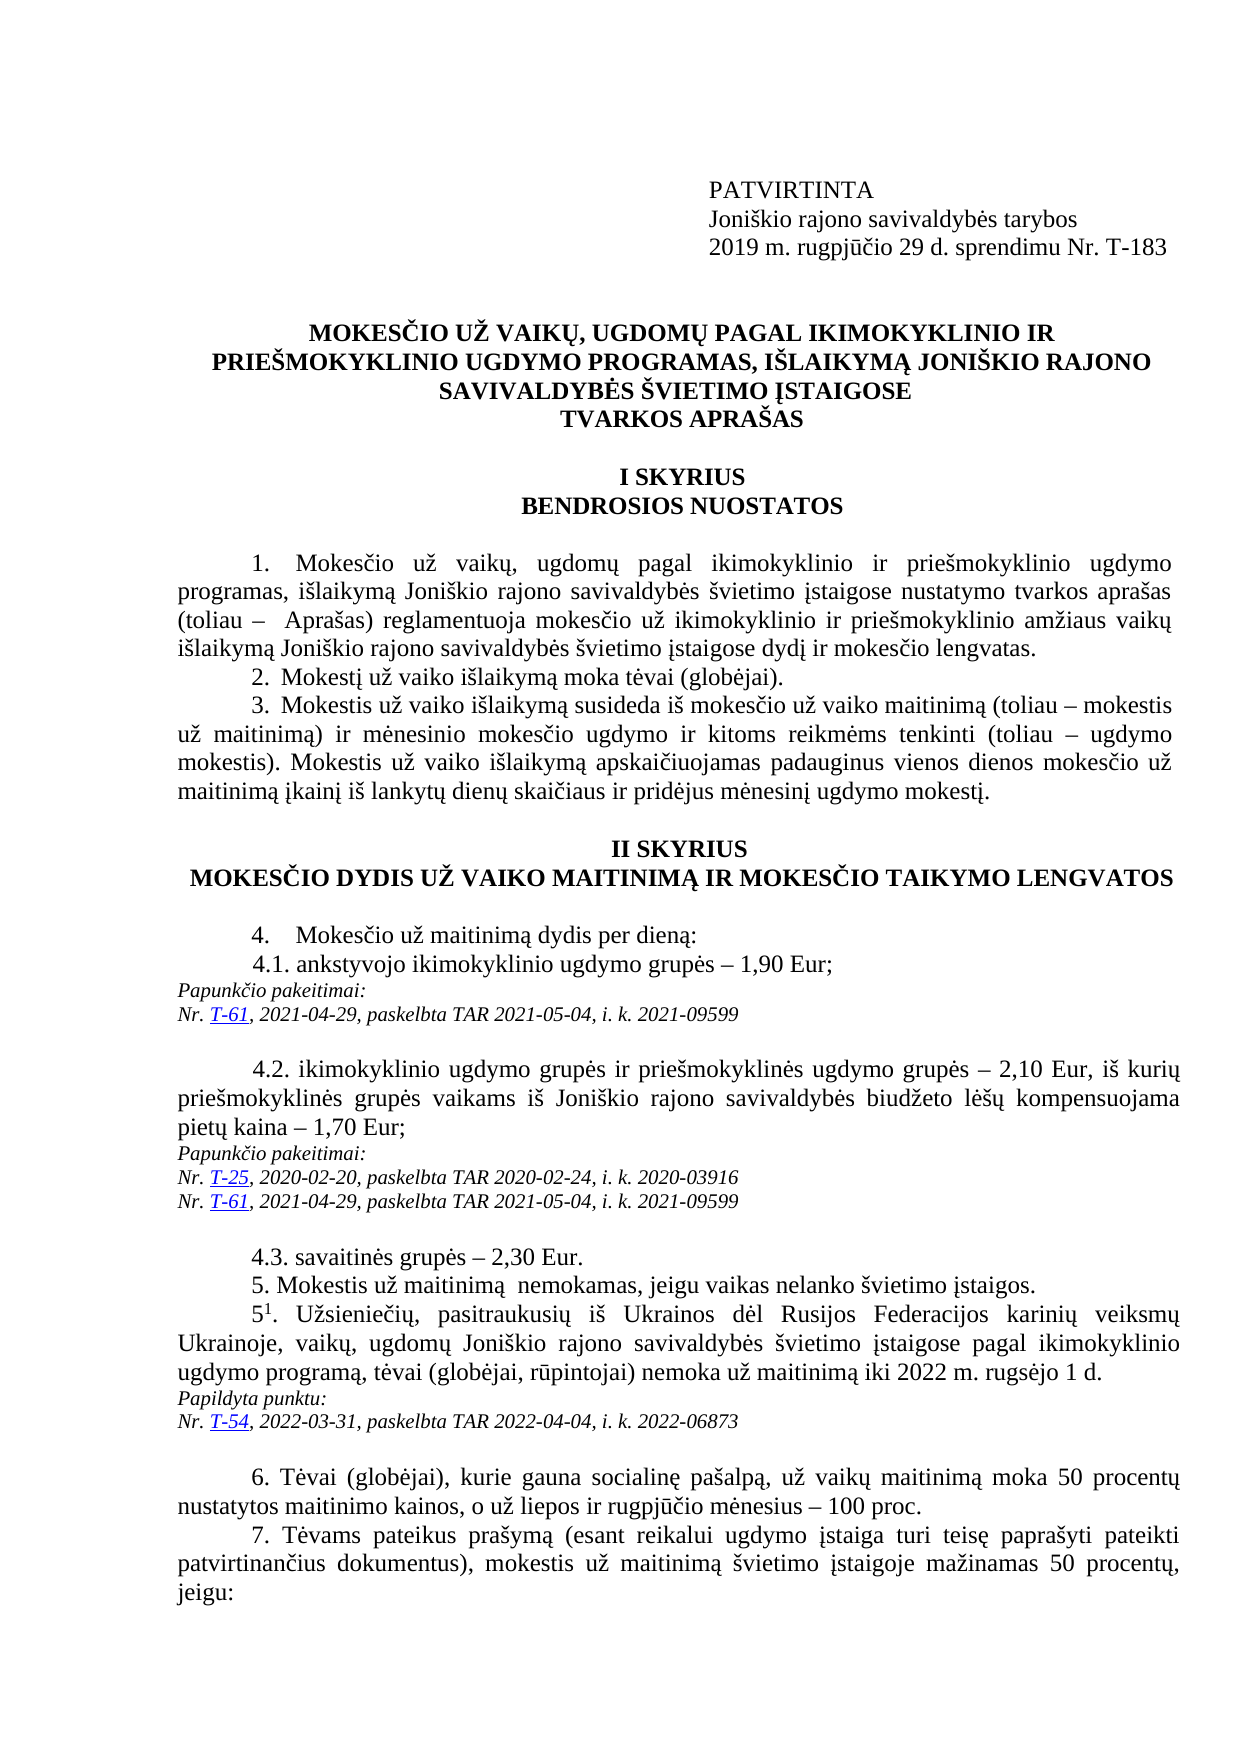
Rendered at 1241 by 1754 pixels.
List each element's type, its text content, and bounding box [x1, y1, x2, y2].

text Nr. T-54, 2022-03-31, paskelbta TAR 2022-04-04, i. k. 2022-06873 [177, 1409, 1181, 1433]
text I SKYRIUS [183, 462, 1181, 491]
text Papunkčio pakeitimai: [177, 1141, 1181, 1165]
text 4. Mokesčio už maitinimą dydis per dieną: [177, 920, 1181, 949]
text 4.2. ikimokyklinio ugdymo grupės ir priešmokyklinės ugdymo grupės – 2,10 Eur, iš kurių priešmokyklinės grupės vaikams iš Joniškio rajono savivaldybės biudžeto lėšų kompensuojama pietų kaina – 1,70 Eur; [177, 1054, 1181, 1141]
text TVARKOS APRAŠAS [182, 404, 1181, 433]
text 3. Mokestis už vaiko išlaikymą susideda iš mokesčio už vaiko maitinimą (toliau – mokestis už maitinimą) ir mėnesinio mokesčio ugdymo ir kitoms reikmėms tenkinti (toliau – ugdymo mokestis). Mokestis už vaiko išlaikymą apskaičiuojamas padauginus vienos dienos mokesčio už maitinimą įkainį iš lankytų dienų skaičiaus ir pridėjus mėnesinį ugdymo mokestį. [177, 691, 1173, 805]
text 7. Tėvams pateikus prašymą (esant reikalui ugdymo įstaiga turi teisę paprašyti pateikti patvirtinančius dokumentus), mokestis už maitinimą švietimo įstaigoje mažinamas 50 procentų, jeigu: [177, 1520, 1181, 1606]
text 4.1. ankstyvojo ikimokyklinio ugdymo grupės – 1,90 Eur; [177, 949, 1181, 978]
text II SKYRIUS [177, 834, 1181, 863]
text 51. Užsieniečių, pasitraukusių iš Ukrainos dėl Rusijos Federacijos karinių veiksmų Ukrainoje, vaikų, ugdomų Joniškio rajono savivaldybės švietimo įstaigose pagal ikimokyklinio ugdymo programą, tėvai (globėjai, rūpintojai) nemoka už maitinimą iki 2022 m. rugsėjo 1 d. [177, 1299, 1181, 1385]
text 1. Mokesčio už vaikų, ugdomų pagal ikimokyklinio ir priešmokyklinio ugdymo programas, išlaikymą Joniškio rajono savivaldybės švietimo įstaigose nustatymo tvarkos aprašas (toliau – Aprašas) reglamentuoja mokesčio už ikimokyklinio ir priešmokyklinio amžiaus vaikų išlaikymą Joniškio rajono savivaldybės švietimo įstaigose dydį ir mokesčio lengvatas. [177, 548, 1172, 662]
text Papildyta punktu: [177, 1385, 1181, 1409]
text Nr. T-61, 2021-04-29, paskelbta TAR 2021-05-04, i. k. 2021-09599 [177, 1189, 1181, 1213]
text Joniškio rajono savivaldybės tarybos [694, 204, 1181, 232]
text MOKESČIO UŽ VAIKŲ, UGDOMŲ PAGAL IKIMOKYKLINIO IR PRIEŠMOKYKLINIO UGDYMO PROGRAMAS, IŠLAIKYMĄ JONIŠKIO RAJONO SAVIVALDYBĖS ŠVIETIMO ĮSTAIGOSE [182, 318, 1181, 404]
text MOKESČIO DYDIS UŽ VAIKO MAITINIMĄ IR MOKESČIO TAIKYMO LENGVATOS [182, 863, 1181, 891]
text Nr. T-61, 2021-04-29, paskelbta TAR 2021-05-04, i. k. 2021-09599 [177, 1002, 1181, 1026]
text Nr. T-25, 2020-02-20, paskelbta TAR 2020-02-24, i. k. 2020-03916 [177, 1165, 1181, 1189]
text 5. Mokestis už maitinimą nemokamas, jeigu vaikas nelanko švietimo įstaigos. [177, 1270, 1181, 1299]
text Papunkčio pakeitimai: [177, 978, 1181, 1002]
text 2. Mokestį už vaiko išlaikymą moka tėvai (globėjai). [177, 662, 1170, 691]
text 2019 m. rugpjūčio 29 d. sprendimu Nr. T-183 [694, 232, 1181, 261]
text BENDROSIOS NUOSTATOS [183, 491, 1181, 519]
text PATVIRTINTA [694, 175, 1181, 204]
text 6. Tėvai (globėjai), kurie gauna socialinę pašalpą, už vaikų maitinimą moka 50 procentų nustatytos maitinimo kainos, o už liepos ir rugpjūčio mėnesius – 100 proc. [177, 1462, 1181, 1520]
text 4.3. savaitinės grupės – 2,30 Eur. [177, 1242, 1181, 1270]
